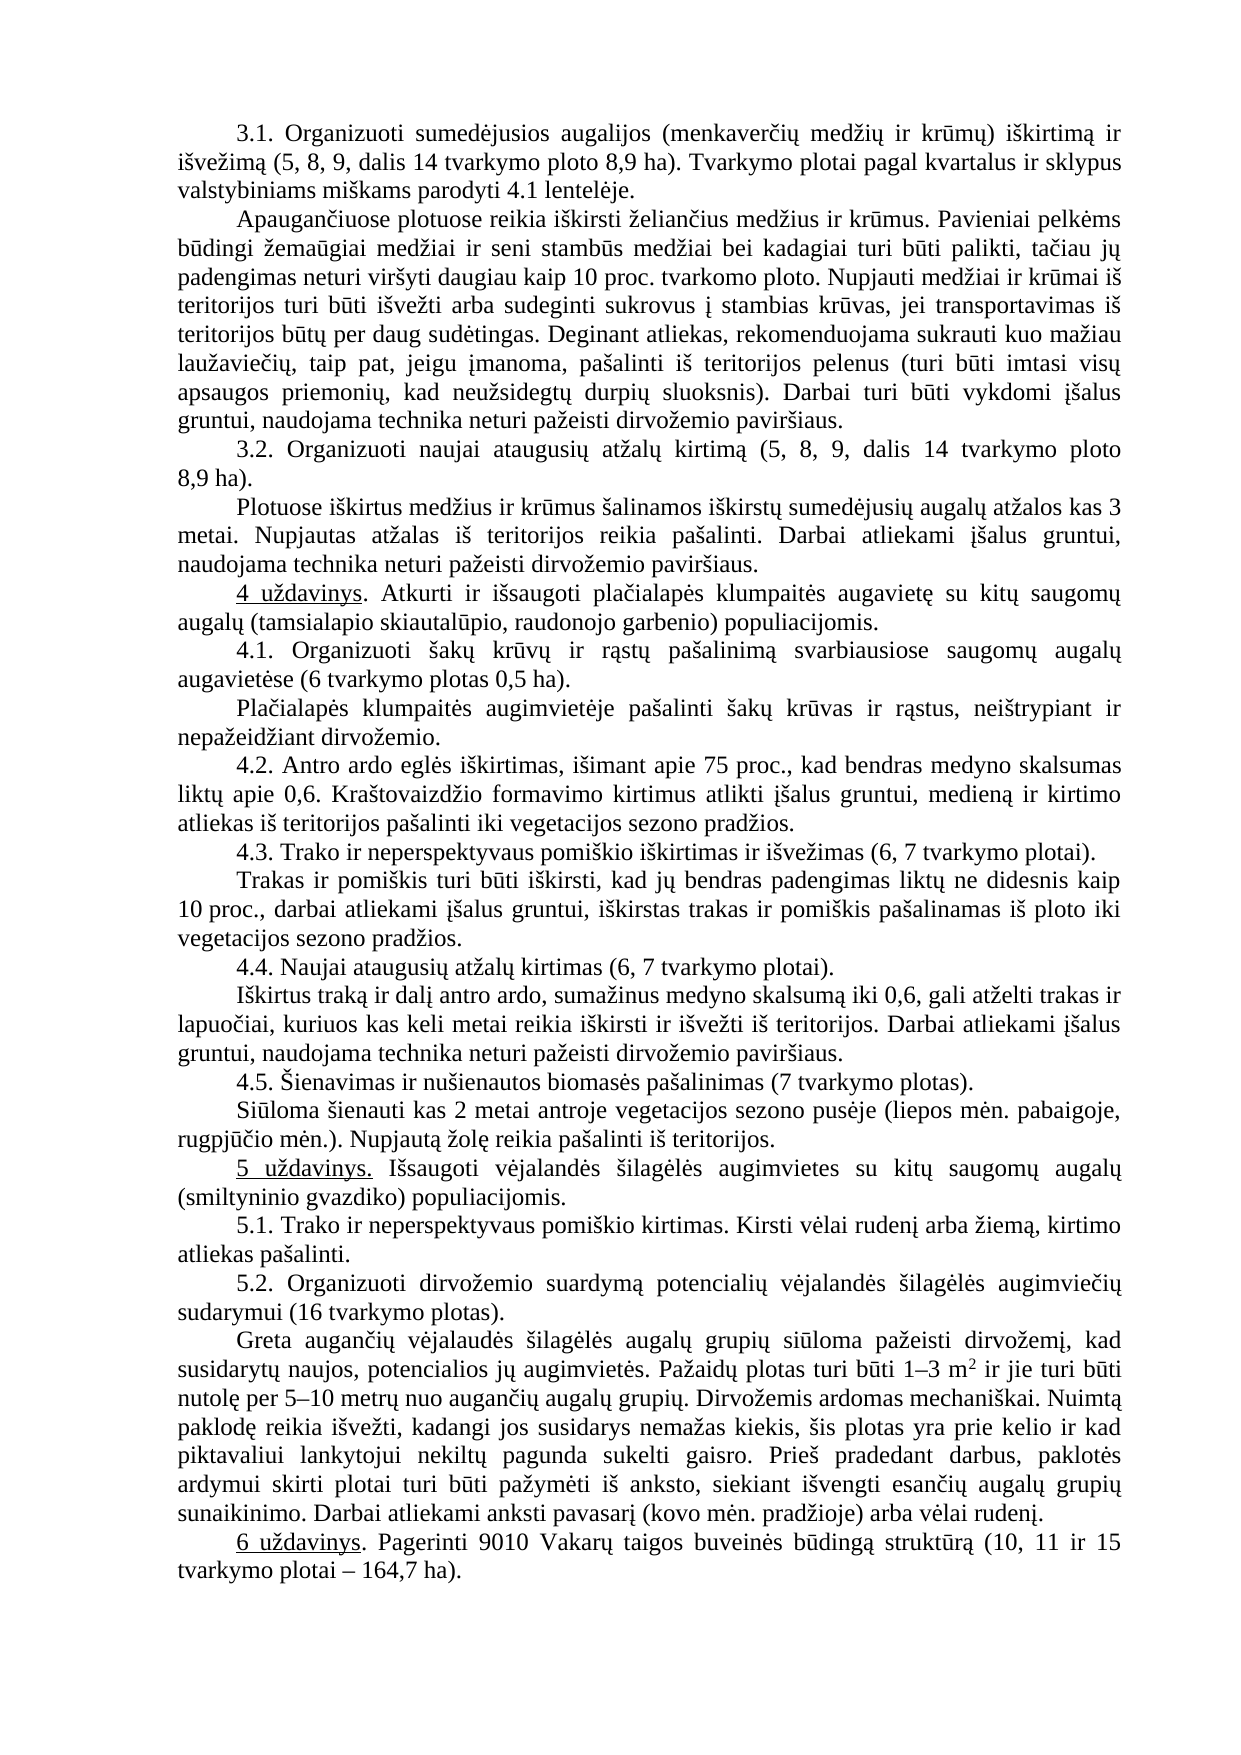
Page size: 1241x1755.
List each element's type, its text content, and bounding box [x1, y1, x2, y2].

text 6 uždavinys. Pagerinti 9010 Vakarų taigos buveinės būdingą struktūrą (10, 11 ir 15 tvarkymo plotai – 164,7 ha). [177, 1527, 1122, 1584]
text 3.1. Organizuoti sumedėjusios augalijos (menkaverčių medžių ir krūmų) iškirtimą ir išvežimą (5, 8, 9, dalis 14 tvarkymo ploto 8,9 ha). Tvarkymo plotai pagal kvartalus ir sklypus valstybiniams miškams parodyti 4.1 lentelėje. [177, 118, 1122, 204]
text 4.4. Naujai ataugusių atžalų kirtimas (6, 7 tvarkymo plotai). [177, 952, 1122, 981]
text 3.2. Organizuoti naujai ataugusių atžalų kirtimą (5, 8, 9, dalis 14 tvarkymo ploto 8,9 ha). [177, 434, 1122, 492]
text Plotuose iškirtus medžius ir krūmus šalinamos iškirstų sumedėjusių augalų atžalos kas 3 metai. Nupjautas atžalas iš teritorijos reikia pašalinti. Darbai atliekami įšalus gruntui, naudojama technika neturi pažeisti dirvožemio paviršiaus. [177, 492, 1122, 578]
text Siūloma šienauti kas 2 metai antroje vegetacijos sezono pusėje (liepos mėn. pabaigoje, rugpjūčio mėn.). Nupjautą žolę reikia pašalinti iš teritorijos. [177, 1096, 1122, 1153]
text 5 uždavinys. Išsaugoti vėjalandės šilagėlės augimvietes su kitų saugomų augalų (smiltyninio gvazdiko) populiacijomis. [177, 1153, 1122, 1211]
text 5.1. Trako ir neperspektyvaus pomiškio kirtimas. Kirsti vėlai rudenį arba žiemą, kirtimo atliekas pašalinti. [177, 1211, 1122, 1268]
text 4.3. Trako ir neperspektyvaus pomiškio iškirtimas ir išvežimas (6, 7 tvarkymo plotai). [177, 837, 1122, 866]
text 4.1. Organizuoti šakų krūvų ir rąstų pašalinimą svarbiausiose saugomų augalų augavietėse (6 tvarkymo plotas 0,5 ha). [177, 636, 1122, 693]
text Trakas ir pomiškis turi būti iškirsti, kad jų bendras padengimas liktų ne didesnis kaip 10 proc., darbai atliekami įšalus gruntui, iškirstas trakas ir pomiškis pašalinamas iš ploto iki vegetacijos sezono pradžios. [177, 866, 1122, 952]
text Apaugančiuose plotuose reikia iškirsti želiančius medžius ir krūmus. Pavieniai pelkėms būdingi žemaūgiai medžiai ir seni stambūs medžiai bei kadagiai turi būti palikti, tačiau jų padengimas neturi viršyti daugiau kaip 10 proc. tvarkomo ploto. Nupjauti medžiai ir krūmai iš teritorijos turi būti išvežti arba sudeginti sukrovus į stambias krūvas, jei transportavimas iš teritorijos būtų per daug sudėtingas. Deginant atliekas, rekomenduojama sukrauti kuo mažiau laužaviečių, taip pat, jeigu įmanoma, pašalinti iš teritorijos pelenus (turi būti imtasi visų apsaugos priemonių, kad neužsidegtų durpių sluoksnis). Darbai turi būti vykdomi įšalus gruntui, naudojama technika neturi pažeisti dirvožemio paviršiaus. [177, 204, 1122, 434]
text 4.5. Šienavimas ir nušienautos biomasės pašalinimas (7 tvarkymo plotas). [177, 1067, 1122, 1096]
text Iškirtus traką ir dalį antro ardo, sumažinus medyno skalsumą iki 0,6, gali atželti trakas ir lapuočiai, kuriuos kas keli metai reikia iškirsti ir išvežti iš teritorijos. Darbai atliekami įšalus gruntui, naudojama technika neturi pažeisti dirvožemio paviršiaus. [177, 981, 1122, 1067]
text Greta augančių vėjalaudės šilagėlės augalų grupių siūloma pažeisti dirvožemį, kad susidarytų naujos, potencialios jų augimvietės. Pažaidų plotas turi būti 1–3 m2 ir jie turi būti nutolę per 5–10 metrų nuo augančių augalų grupių. Dirvožemis ardomas mechaniškai. Nuimtą paklodę reikia išvežti, kadangi jos susidarys nemažas kiekis, šis plotas yra prie kelio ir kad piktavaliui lankytojui nekiltų pagunda sukelti gaisro. Prieš pradedant darbus, paklotės ardymui skirti plotai turi būti pažymėti iš anksto, siekiant išvengti esančių augalų grupių sunaikinimo. Darbai atliekami anksti pavasarį (kovo mėn. pradžioje) arba vėlai rudenį. [177, 1326, 1122, 1527]
text 5.2. Organizuoti dirvožemio suardymą potencialių vėjalandės šilagėlės augimviečių sudarymui (16 tvarkymo plotas). [177, 1268, 1122, 1326]
text Plačialapės klumpaitės augimvietėje pašalinti šakų krūvas ir rąstus, neištrypiant ir nepažeidžiant dirvožemio. [177, 693, 1122, 751]
text 4 uždavinys. Atkurti ir išsaugoti plačialapės klumpaitės augavietę su kitų saugomų augalų (tamsialapio skiautalūpio, raudonojo garbenio) populiacijomis. [177, 578, 1122, 636]
text 4.2. Antro ardo eglės iškirtimas, išimant apie 75 proc., kad bendras medyno skalsumas liktų apie 0,6. Kraštovaizdžio formavimo kirtimus atlikti įšalus gruntui, medieną ir kirtimo atliekas iš teritorijos pašalinti iki vegetacijos sezono pradžios. [177, 751, 1122, 837]
